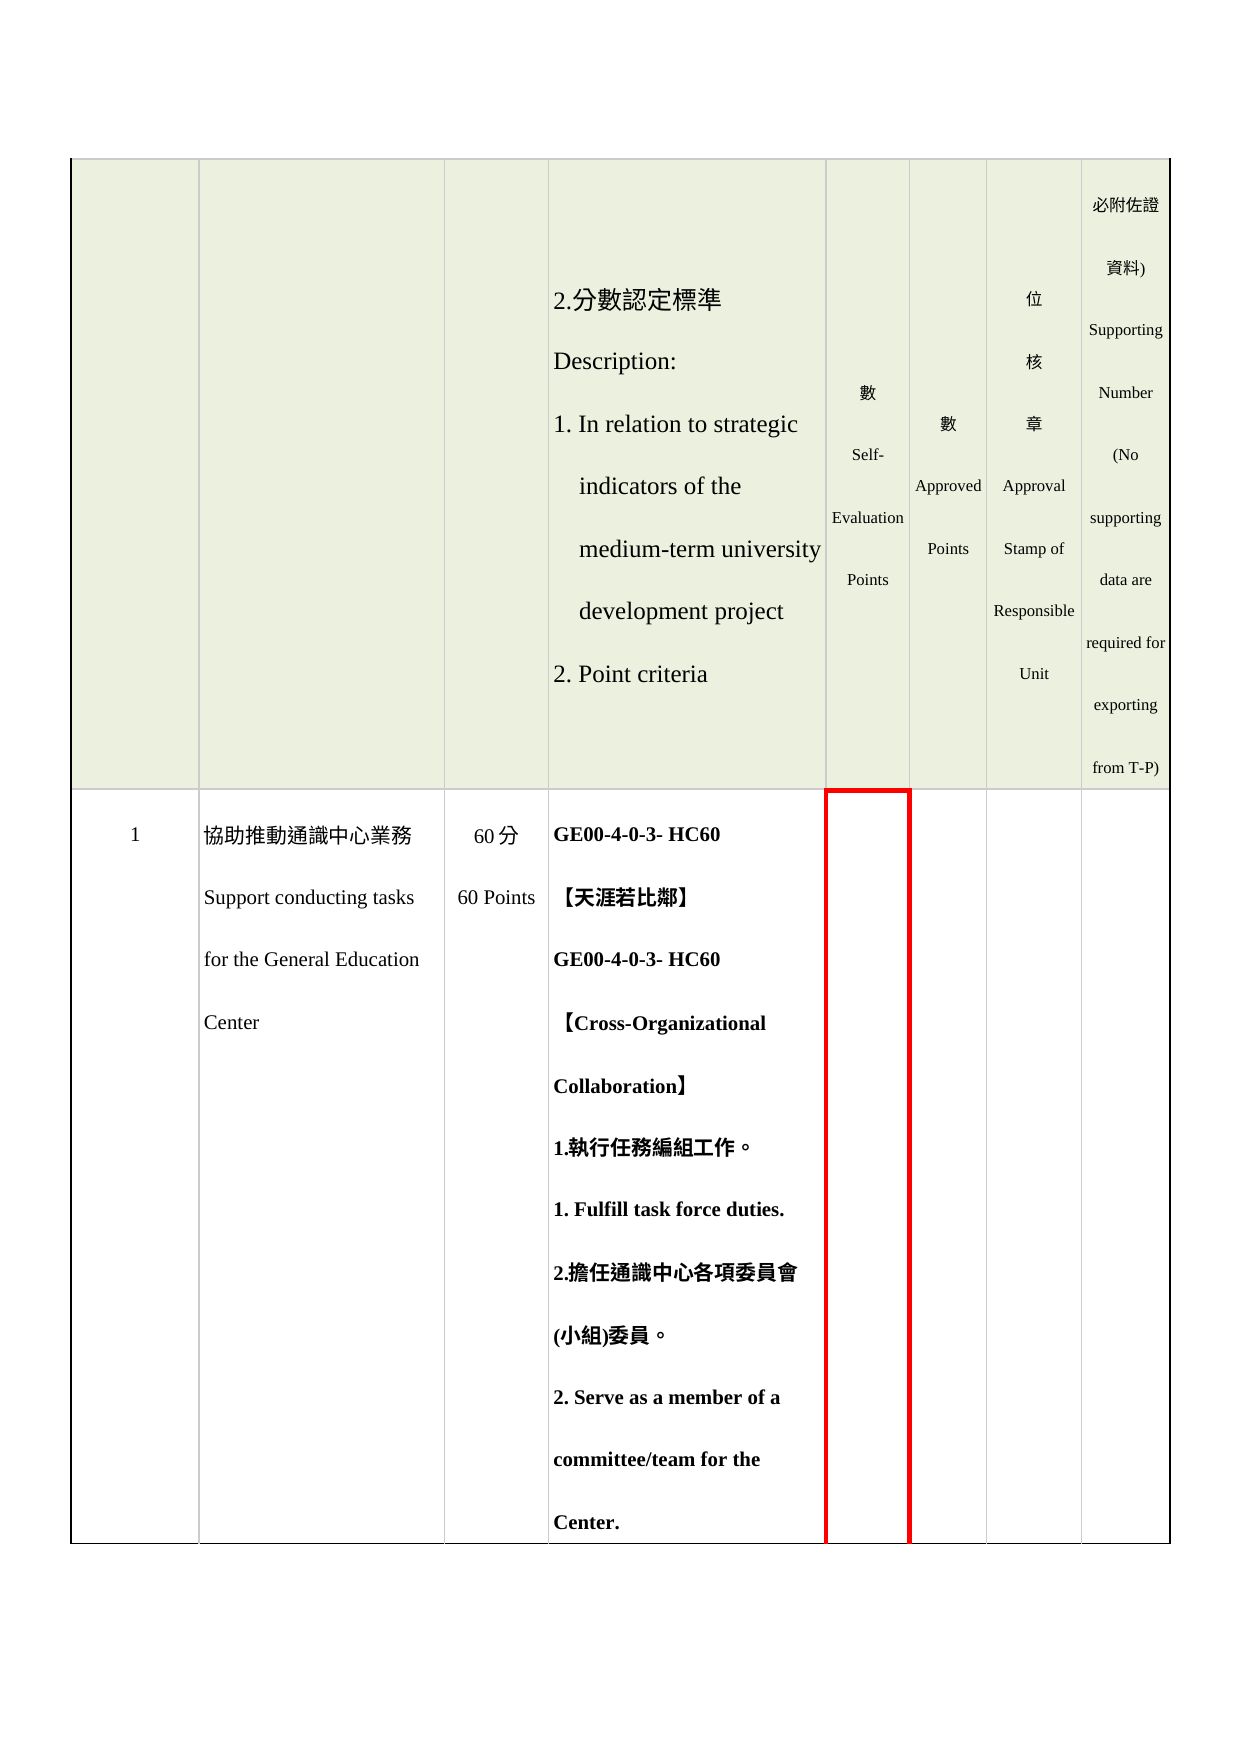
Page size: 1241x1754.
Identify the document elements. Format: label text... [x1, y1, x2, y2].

table_cell 位 核 章 Approval Stamp of Responsible Unit [987, 160, 1081, 788]
table_cell 1 [72, 790, 198, 1543]
table_cell [1082, 790, 1169, 1543]
table_cell 數 Self-Evaluation Points [827, 160, 909, 788]
table_cell [828, 793, 907, 1543]
table_cell [72, 160, 198, 788]
table_cell [445, 160, 548, 788]
table_cell 60分 60 Points [445, 790, 548, 1543]
table_cell GE00-4-0-3- HC60 【天涯若比鄰】 GE00-4-0-3- HC60 【Cross-Organizational Collaboration】 1.執行任務編組工作。 1. Fulfill task force duties. 2.擔任通識中心各項委員會(小組)委員。 2. Serve as a member of a committee/team for the Center. [549, 790, 824, 1543]
table_cell 2.分數認定標準 Description: 1. In relation to strategic indicators of the medium-term university development project 2. Point criteria [549, 160, 825, 788]
table_cell 必附佐證資料) Supporting Number (No supporting data are required for exporting from T-P) [1082, 160, 1169, 788]
table_cell [912, 790, 986, 1543]
table_cell 數 Approved Points [910, 160, 986, 788]
table_cell [987, 790, 1081, 1543]
table_cell [200, 160, 444, 788]
table_cell 協助推動通識中心業務 Support conducting tasks for the General Education Center [200, 790, 444, 1543]
